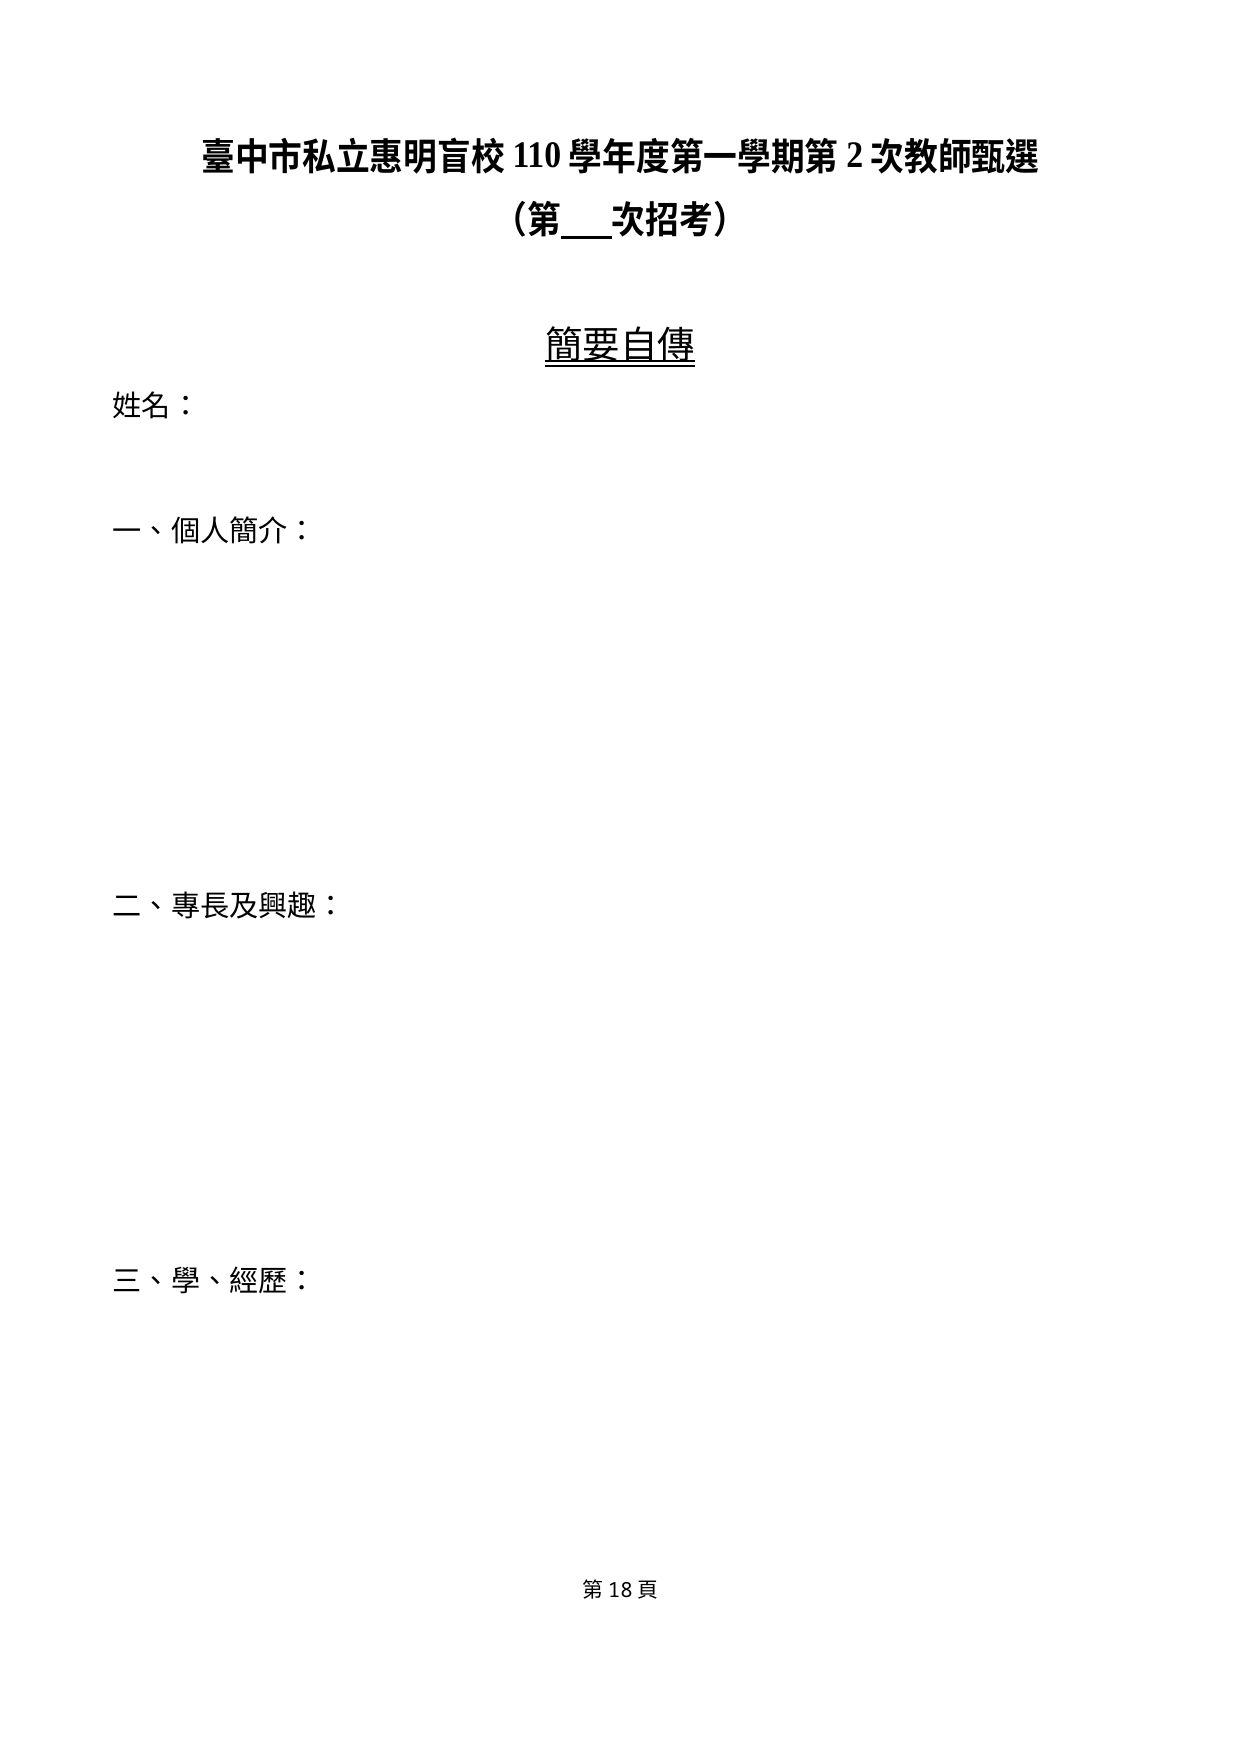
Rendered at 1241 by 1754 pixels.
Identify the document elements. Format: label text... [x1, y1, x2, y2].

text 臺中市私立惠明盲校110學年度第一學期第2次教師甄選 [112, 112, 1128, 175]
text （第 次招考） [112, 175, 1128, 237]
text 二、專長及興趣： [112, 862, 1128, 925]
text 一、個人簡介： [112, 487, 1128, 550]
text 簡要自傳 [112, 300, 1128, 362]
text 姓名： [112, 362, 1128, 425]
text 三、學、經歷： [112, 1237, 1128, 1300]
